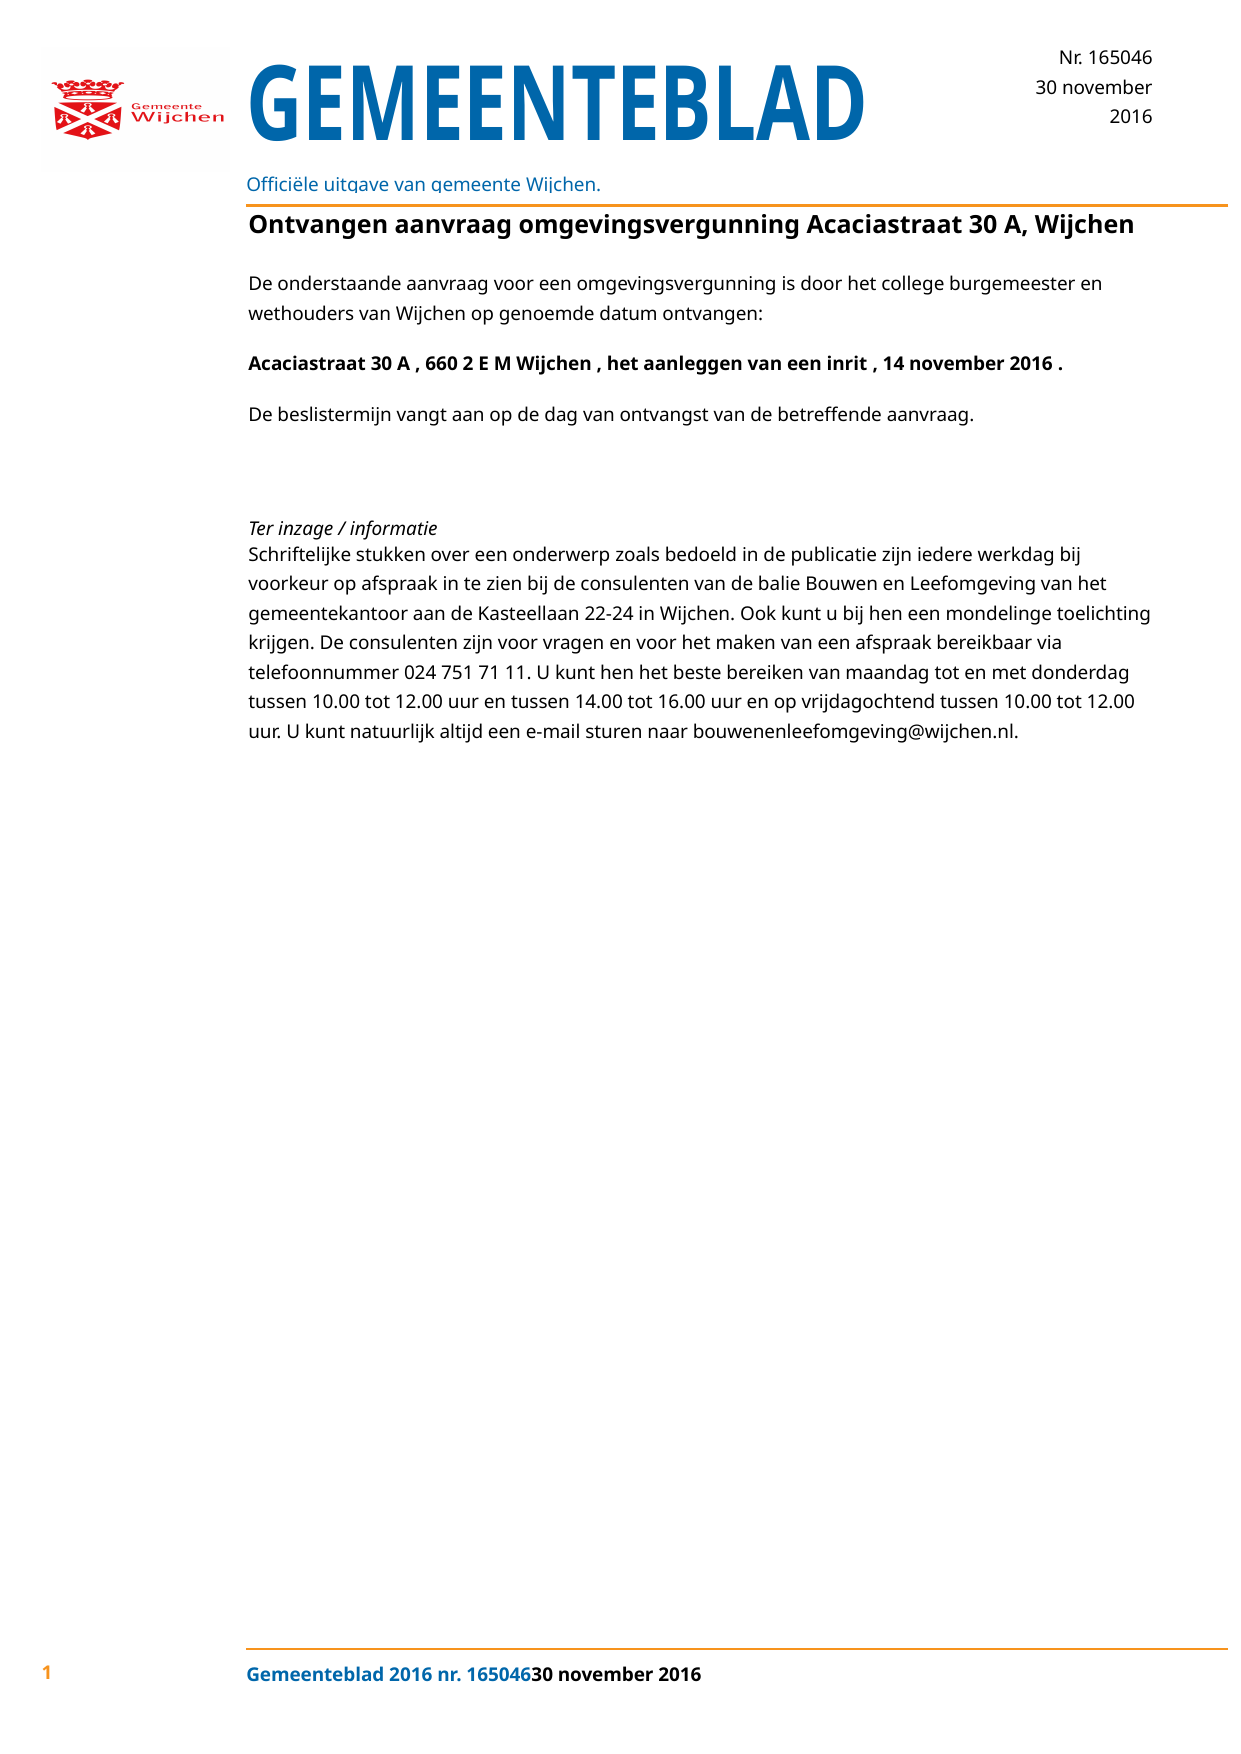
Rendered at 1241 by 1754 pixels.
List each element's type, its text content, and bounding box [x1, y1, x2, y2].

text Acaciastraat 30 A , 660 2 E M Wijchen , het aanleggen van een inrit , 14 november 2016 . [248, 350, 1152, 376]
text Schriftelijke stukken over een onderwerp zoals bedoeld in de publicatie zijn iedere werkdag bij voorkeur op afspraak in te zien bij de consulenten van de balie Bouwen en Leefomgeving van het gemeentekantoor aan de Kasteellaan 22-24 in Wijchen. Ook kunt u bij hen een mondelinge toelichting krijgen. De consulenten zijn voor vragen en voor het maken van een afspraak bereikbaar via telefoonnummer 024 751 71 11. U kunt hen het beste bereiken van maandag tot en met donderdag tussen 10.00 tot 12.00 uur en tussen 14.00 tot 16.00 uur en op vrijdagochtend tussen 10.00 tot 12.00 uur. U kunt natuurlijk altijd een e-mail sturen naar bouwenenleefomgeving@wijchen.nl. [248, 541, 1152, 744]
text Ter inzage / informatie [248, 515, 1152, 541]
text De onderstaande aanvraag voor een omgevingsvergunning is door het college burgemeester en wethouders van Wijchen op genoemde datum ontvangen: [248, 270, 1152, 326]
text Ontvangen aanvraag omgevingsvergunning Acaciastraat 30 A, Wijchen [248, 207, 1152, 241]
picture [41, 47, 231, 172]
text De beslistermijn vangt aan op de dag van ontvangst van de betreffende aanvraag. [248, 401, 1152, 426]
